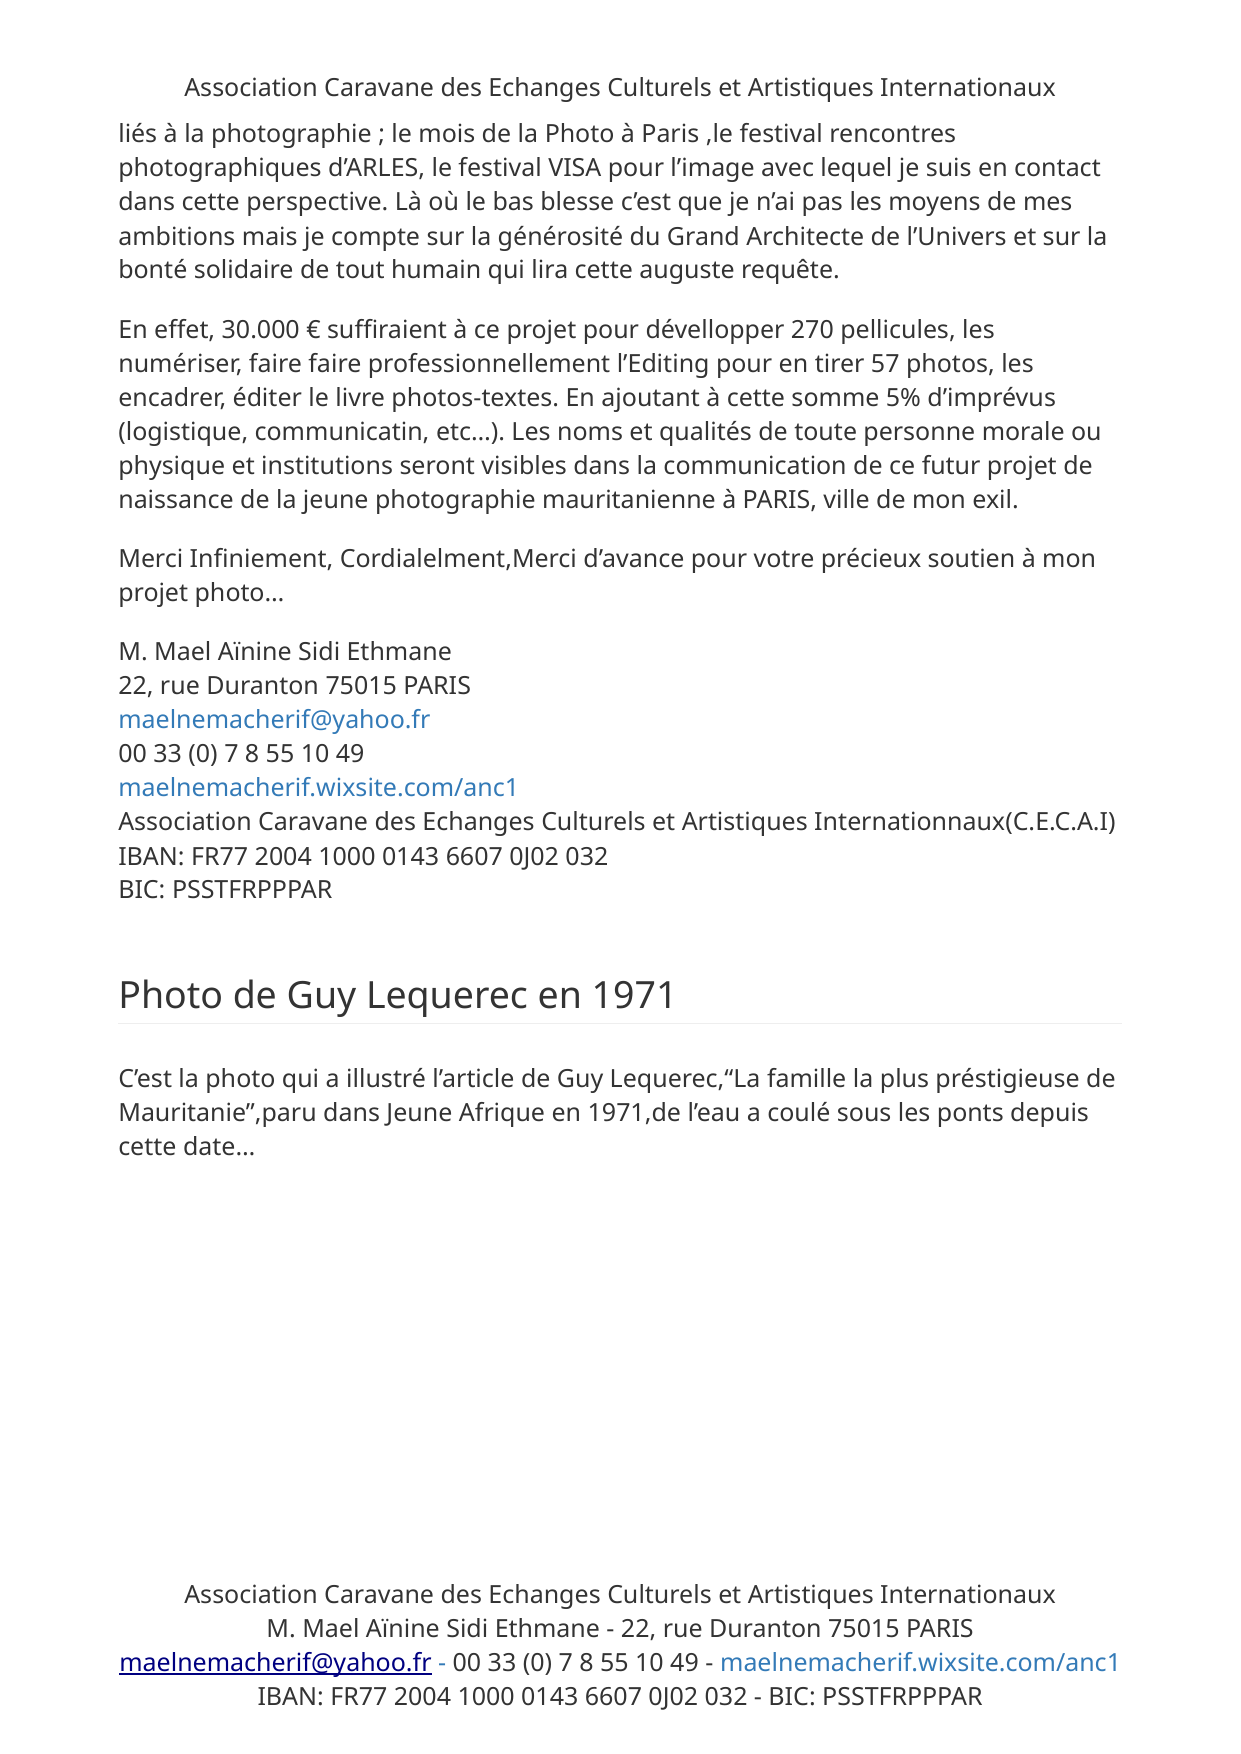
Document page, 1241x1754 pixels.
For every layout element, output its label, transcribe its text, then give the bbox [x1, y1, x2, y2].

subtitle Photo de Guy Lequerec en 1971 [118, 969, 1122, 1023]
text En effet, 30.000 € suffiraient à ce projet pour dévellopper 270 pellicules, les numériser, faire faire professionnellement l’Editing pour en tirer 57 photos, les encadrer, éditer le livre photos-textes. En ajoutant à cette somme 5% d’imprévus (logistique, communicatin, etc…). Les noms et qualités de toute personne morale ou physique et institutions seront visibles dans la communication de ce futur projet de naissance de la jeune photographie mauritanienne à PARIS, ville de mon exil. [118, 311, 1122, 516]
text C’est la photo qui a illustré l’article de Guy Lequerec,“La famille la plus préstigieuse de Mauritanie”,paru dans Jeune Afrique en 1971,de l’eau a coulé sous les ponts depuis cette date… [118, 1061, 1122, 1163]
text M. Mael Aïnine Sidi Ethmane 22, rue Duranton 75015 PARIS maelnemacherif@yahoo.fr 00 33 (0) 7 8 55 10 49 maelnemacherif.wixsite.com/anc1 Association Caravane des Echanges Culturels et Artistiques Internationnaux(C.E.C.A.I) IBAN: FR77 2004 1000 0143 6607 0J02 032 BIC: PSSTFRPPPAR [118, 634, 1122, 906]
text Merci Infiniement, Cordialelment,Merci d’avance pour votre précieux soutien à mon projet photo… [118, 541, 1122, 609]
text liés à la photographie ; le mois de la Photo à Paris ,le festival rencontres photographiques d’ARLES, le festival VISA pour l’image avec lequel je suis en contact dans cette perspective. Là où le bas blesse c’est que je n’ai pas les moyens de mes ambitions mais je compte sur la générosité du Grand Architecte de l’Univers et sur la bonté solidaire de tout humain qui lira cette auguste requête. [118, 116, 1122, 286]
